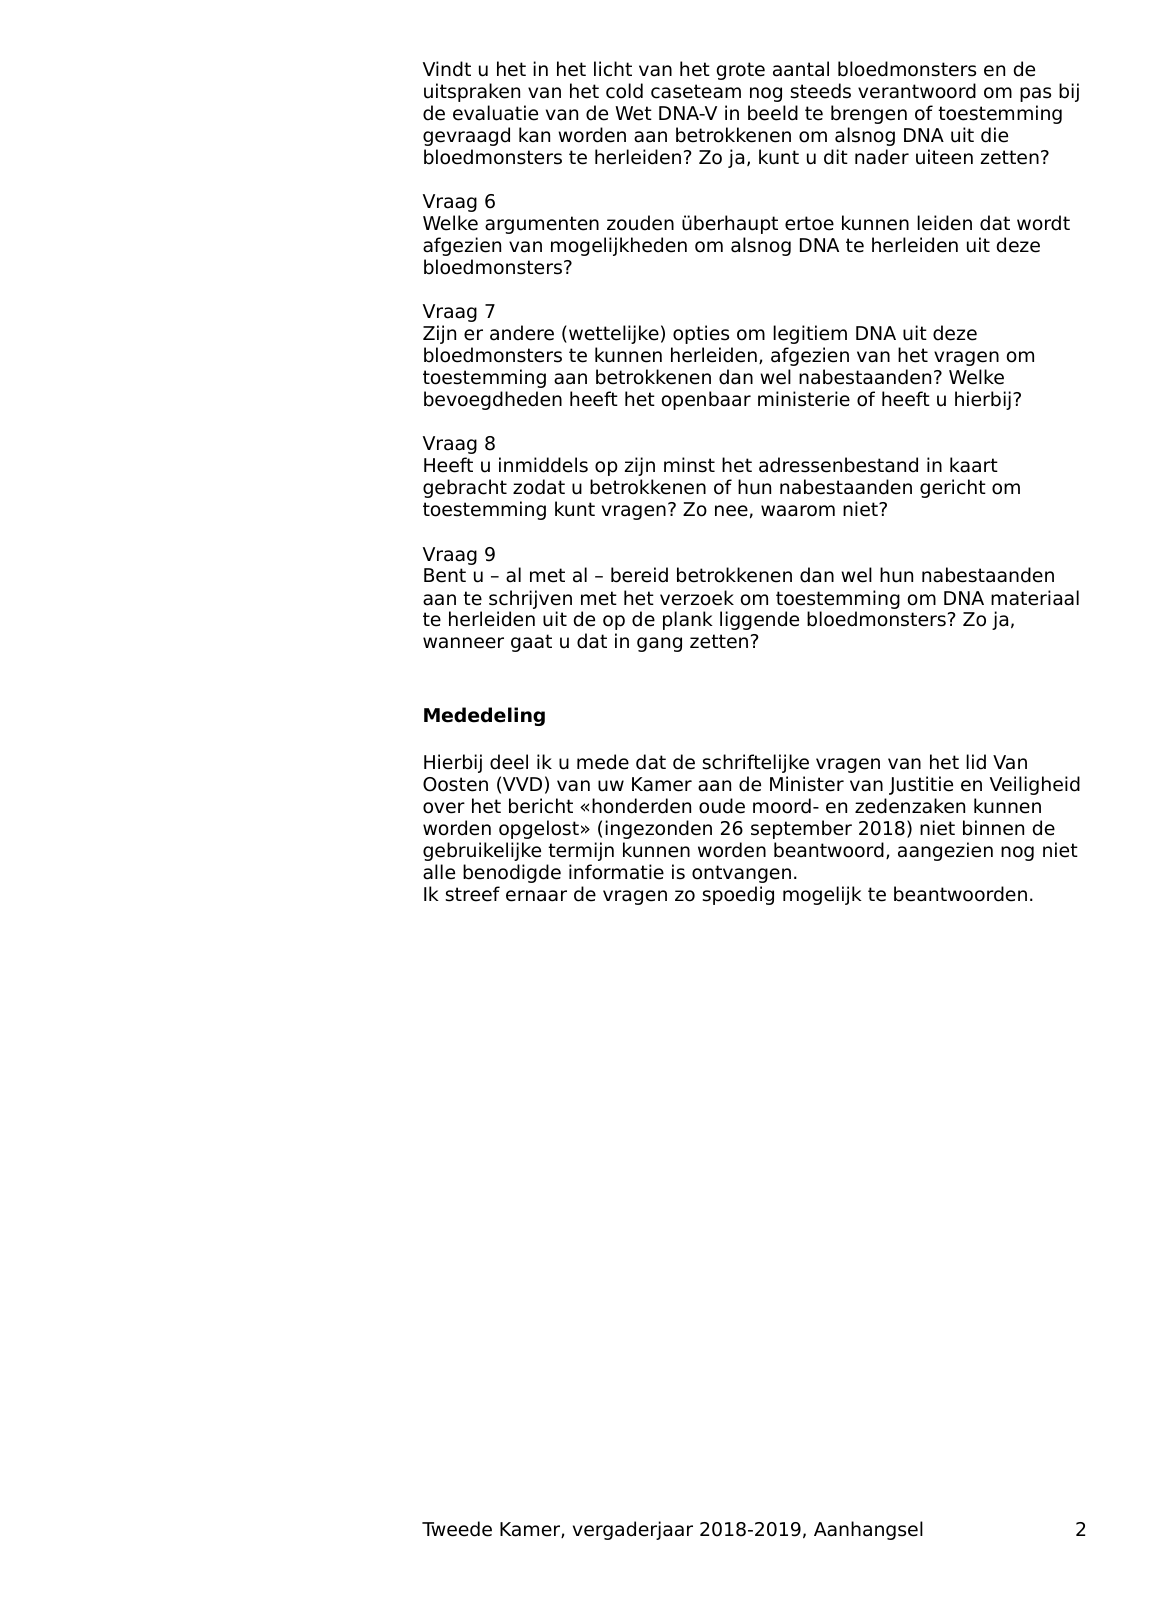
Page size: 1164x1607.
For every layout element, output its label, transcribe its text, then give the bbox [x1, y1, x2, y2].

text Zijn er andere (wettelijke) opties om legitiem DNA uit deze bloedmonsters te kunnen herleiden, afgezien van het vragen om toestemming aan betrokkenen dan wel nabestaanden? Welke bevoegdheden heeft het openbaar ministerie of heeft u hierbij? [422, 323, 1087, 411]
text Welke argumenten zouden überhaupt ertoe kunnen leiden dat wordt afgezien van mogelijkheden om alsnog DNA te herleiden uit deze bloedmonsters? [422, 213, 1087, 279]
text Hierbij deel ik u mede dat de schriftelijke vragen van het lid Van Oosten (VVD) van uw Kamer aan de Minister van Justitie en Veiligheid over het bericht «honderden oude moord- en zedenzaken kunnen worden opgelost» (ingezonden 26 september 2018) niet binnen de gebruikelijke termijn kunnen worden beantwoord, aangezien nog niet alle benodigde informatie is ontvangen. [422, 752, 1087, 884]
subtitle Mededeling [422, 705, 1087, 727]
text Vraag 6 [422, 191, 1087, 213]
text Bent u – al met al – bereid betrokkenen dan wel hun nabestaanden aan te schrijven met het verzoek om toestemming om DNA materiaal te herleiden uit de op de plank liggende bloedmonsters? Zo ja, wanneer gaat u dat in gang zetten? [422, 565, 1087, 653]
text Vraag 9 [422, 543, 1087, 565]
text Vindt u het in het licht van het grote aantal bloedmonsters en de uitspraken van het cold caseteam nog steeds verantwoord om pas bij de evaluatie van de Wet DNA-V in beeld te brengen of toestemming gevraagd kan worden aan betrokkenen om alsnog DNA uit die bloedmonsters te herleiden? Zo ja, kunt u dit nader uiteen zetten? [422, 59, 1087, 169]
text Ik streef ernaar de vragen zo spoedig mogelijk te beantwoorden. [422, 884, 1087, 906]
text Heeft u inmiddels op zijn minst het adressenbestand in kaart gebracht zodat u betrokkenen of hun nabestaanden gericht om toestemming kunt vragen? Zo nee, waarom niet? [422, 455, 1087, 521]
text Vraag 7 [422, 301, 1087, 323]
text Vraag 8 [422, 433, 1087, 455]
